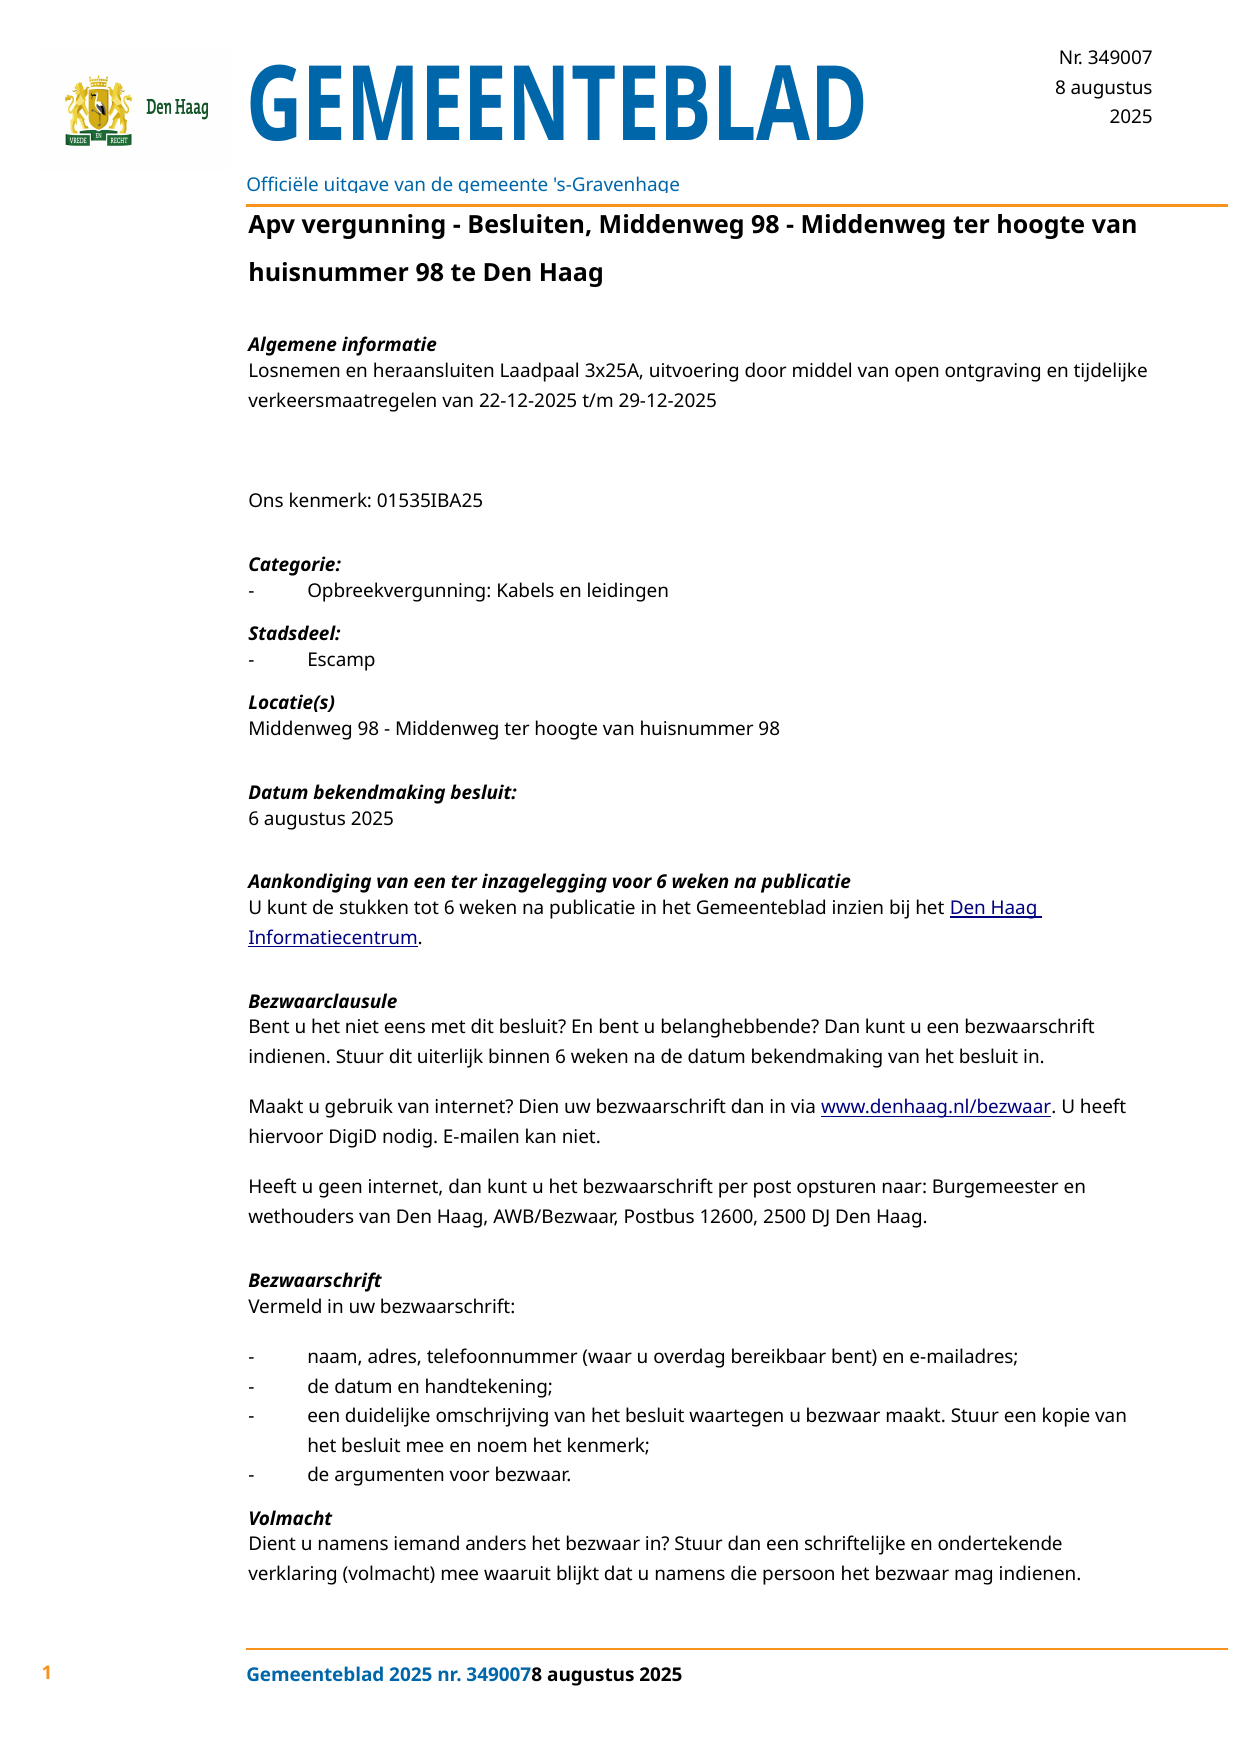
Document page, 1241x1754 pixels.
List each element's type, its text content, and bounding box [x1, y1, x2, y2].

list Opbreekvergunning: Kabels en leidingen [248, 577, 1152, 603]
text Bent u het niet eens met dit besluit? En bent u belanghebbende? Dan kunt u een bezwaarschrift indienen. Stuur dit uiterlijk binnen 6 weken na de datum bekendmaking van het besluit in. [248, 1014, 1152, 1069]
text Vermeld in uw bezwaarschrift: [248, 1293, 1152, 1319]
picture [41, 47, 231, 172]
text Aankondiging van een ter inzagelegging voor 6 weken na publicatie [248, 869, 1152, 894]
list een duidelijke omschrijving van het besluit waartegen u bezwaar maakt. Stuur een kopie van het besluit mee en noem het kenmerk; [248, 1402, 1152, 1458]
text Losnemen en heraansluiten Laadpaal 3x25A, uitvoering door middel van open ontgraving en tijdelijke verkeersmaatregelen van 22-12-2025 t/m 29-12-2025 [248, 357, 1152, 412]
list Escamp [248, 646, 1152, 672]
list naam, adres, telefoonnummer (waar u overdag bereikbaar bent) en e-mailadres; [248, 1343, 1152, 1369]
text Maakt u gebruik van internet? Dien uw bezwaarschrift dan in via www.denhaag.nl/bezwaar. U heeft hiervoor DigiD nodig. E-mailen kan niet. [248, 1094, 1152, 1149]
list de argumenten voor bezwaar. [248, 1462, 1152, 1487]
text Middenweg 98 - Middenweg ter hoogte van huisnummer 98 [248, 715, 1152, 741]
text Algemene informatie [248, 331, 1152, 357]
text Locatie(s) [248, 689, 1152, 715]
text Categorie: [248, 552, 1152, 577]
text Datum bekendmaking besluit: [248, 779, 1152, 805]
text U kunt de stukken tot 6 weken na publicatie in het Gemeenteblad inzien bij het Den Haag Informatiecentrum. [248, 894, 1152, 950]
text Ons kenmerk: 01535IBA25 [248, 488, 1152, 513]
text Volmacht [248, 1505, 1152, 1531]
text 6 augustus 2025 [248, 805, 1152, 830]
list de datum en handtekening; [248, 1373, 1152, 1399]
text Bezwaarclausule [248, 988, 1152, 1014]
text Apv vergunning - Besluiten, Middenweg 98 - Middenweg ter hoogte van huisnummer 98 te Den Haag [248, 207, 1152, 288]
text Dient u namens iemand anders het bezwaar in? Stuur dan een schriftelijke en ondertekende verklaring (volmacht) mee waaruit blijkt dat u namens die persoon het bezwaar mag indienen. [248, 1531, 1152, 1586]
text Stadsdeel: [248, 620, 1152, 646]
text Bezwaarschrift [248, 1267, 1152, 1293]
text Heeft u geen internet, dan kunt u het bezwaarschrift per post opsturen naar: Burgemeester en wethouders van Den Haag, AWB/Bezwaar, Postbus 12600, 2500 DJ Den Haag. [248, 1174, 1152, 1229]
